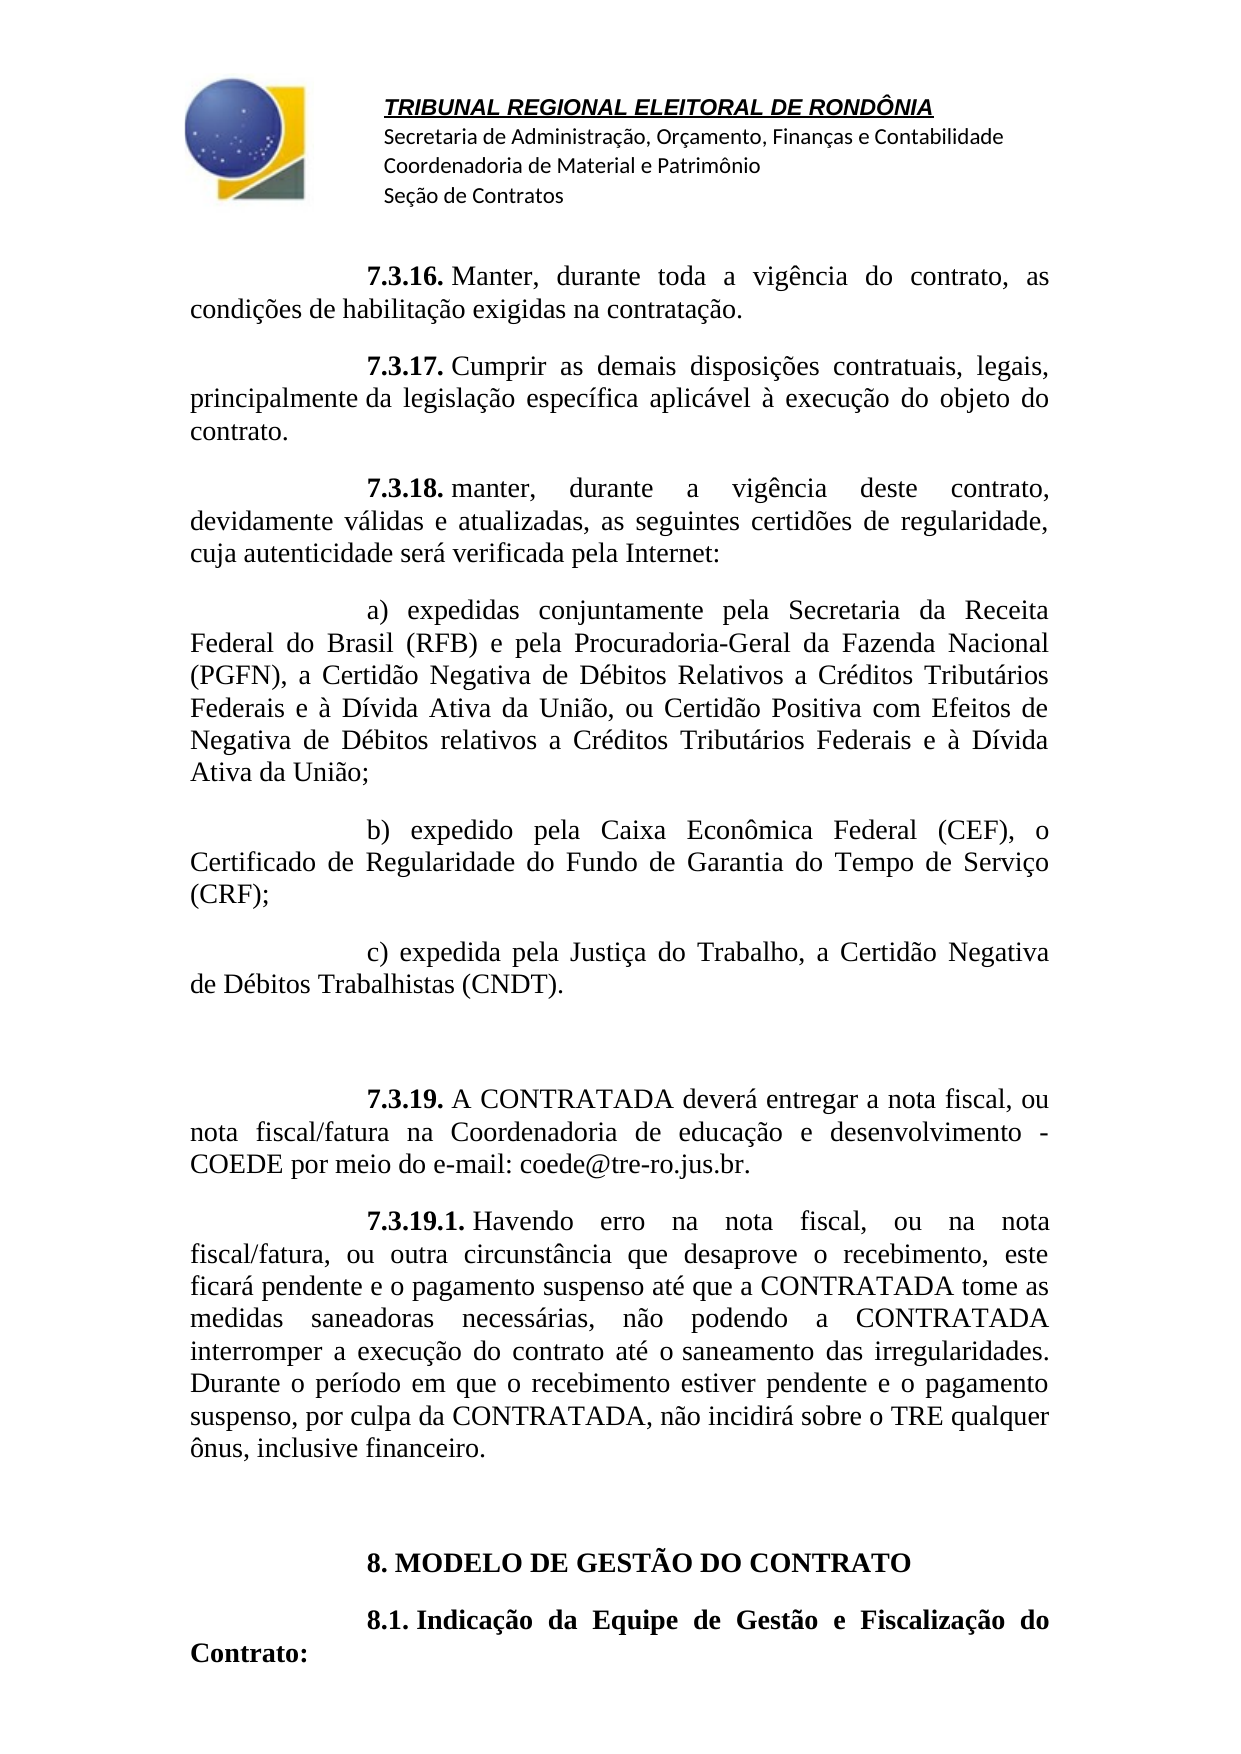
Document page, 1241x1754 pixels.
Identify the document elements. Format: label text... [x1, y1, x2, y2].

text 7.3.16. Manter, durante toda a vigência do contrato, as condições de habilitação exigidas na contratação. [190, 259, 1051, 324]
text a) expedidas conjuntamente pela Secretaria da Receita Federal do Brasil (RFB) e pela Procuradoria-Geral da Fazenda Nacional (PGFN), a Certidão Negativa de Débitos Relativos a Créditos Tributários Federais e à Dívida Ativa da União, ou Certidão Positiva com Efeitos de Negativa de Débitos relativos a Créditos Tributários Federais e à Dívida Ativa da União; [190, 593, 1051, 788]
text 7.3.18. manter, durante a vigência deste contrato, devidamente válidas e atualizadas, as seguintes certidões de regularidade, cuja autenticidade será verificada pela Internet: [190, 471, 1051, 568]
text 7.3.19.1. Havendo erro na nota fiscal, ou na nota fiscal/fatura, ou outra circunstância que desaprove o recebimento, este ficará pendente e o pagamento suspenso até que a CONTRATADA tome as medidas saneadoras necessárias, não podendo a CONTRATADA interromper a execução do contrato até o saneamento das irregularidades. Durante o período em que o recebimento estiver pendente e o pagamento suspenso, por culpa da CONTRATADA, não incidirá sobre o TRE qualquer ônus, inclusive financeiro. [190, 1204, 1051, 1463]
text c) expedida pela Justiça do Trabalho, a Certidão Negativa de Débitos Trabalhistas (CNDT). [190, 935, 1051, 1000]
text b) expedido pela Caixa Econômica Federal (CEF), o Certificado de Regularidade do Fundo de Garantia do Tempo de Serviço (CRF); [190, 813, 1051, 910]
text 7.3.19. A CONTRATADA deverá entregar a nota fiscal, ou nota fiscal/fatura na Coordenadoria de educação e desenvolvimento - COEDE por meio do e-mail: coede@tre-ro.jus.br. [190, 1082, 1051, 1179]
text 7.3.17. Cumprir as demais disposições contratuais, legais, principalmente da legislação específica aplicável à execução do objeto do contrato. [190, 349, 1051, 446]
text 8. MODELO DE GESTÃO DO CONTRATO [190, 1546, 1051, 1578]
text 8.1. Indicação da Equipe de Gestão e Fiscalização do Contrato: [190, 1603, 1051, 1668]
